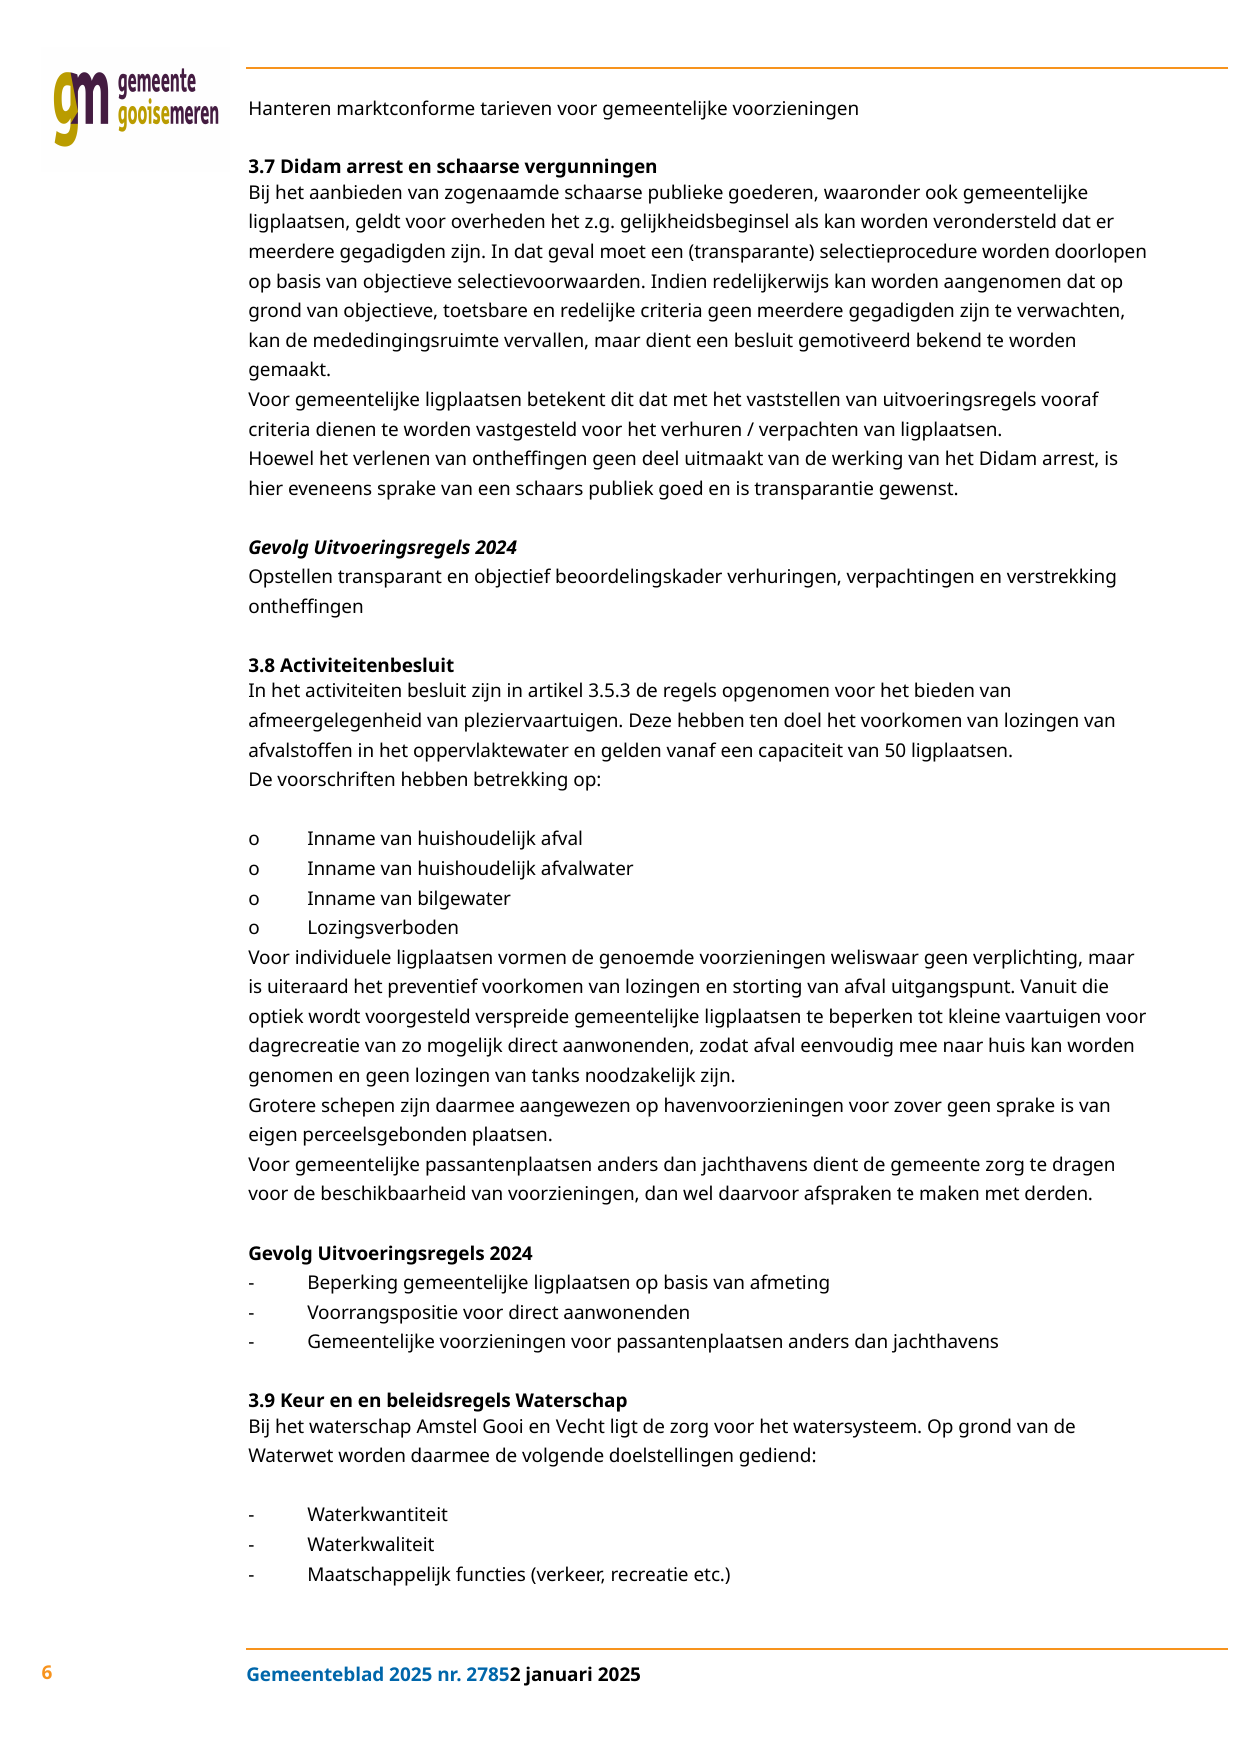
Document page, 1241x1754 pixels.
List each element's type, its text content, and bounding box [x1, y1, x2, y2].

list Waterkwantiteit [248, 1502, 1152, 1527]
text Voor gemeentelijke ligplaatsen betekent dit dat met het vaststellen van uitvoeringsregels vooraf criteria dienen te worden vastgesteld voor het verhuren / verpachten van ligplaatsen. [248, 386, 1152, 441]
list Lozingsverboden [248, 914, 1152, 940]
text Bij het aanbieden van zogenaamde schaarse publieke goederen, waaronder ook gemeentelijke ligplaatsen, geldt voor overheden het z.g. gelijkheidsbeginsel als kan worden verondersteld dat er meerdere gegadigden zijn. In dat geval moet een (transparante) selectieprocedure worden doorlopen op basis van objectieve selectievoorwaarden. Indien redelijkerwijs kan worden aangenomen dat op grond van objectieve, toetsbare en redelijke criteria geen meerdere gegadigden zijn te verwachten, kan de mededingingsruimte vervallen, maar dient een besluit gemotiveerd bekend te worden gemaakt. [248, 179, 1152, 382]
picture [41, 47, 231, 172]
text Voor gemeentelijke passantenplaatsen anders dan jachthavens dient de gemeente zorg te dragen voor de beschikbaarheid van voorzieningen, dan wel daarvoor afspraken te maken met derden. [248, 1151, 1152, 1206]
text Bij het waterschap Amstel Gooi en Vecht ligt de zorg voor het watersysteem. Op grond van de Waterwet worden daarmee de volgende doelstellingen gediend: [248, 1413, 1152, 1468]
list Maatschappelijk functies (verkeer, recreatie etc.) [248, 1561, 1152, 1586]
text 3.9 Keur en en beleidsregels Waterschap [248, 1387, 1152, 1413]
text 3.8 Activiteitenbesluit [248, 652, 1152, 678]
text Voor individuele ligplaatsen vormen de genoemde voorzieningen weliswaar geen verplichting, maar is uiteraard het preventief voorkomen van lozingen en storting van afval uitgangspunt. Vanuit die optiek wordt voorgesteld verspreide gemeentelijke ligplaatsen te beperken tot kleine vaartuigen voor dagrecreatie van zo mogelijk direct aanwonenden, zodat afval eenvoudig mee naar huis kan worden genomen en geen lozingen van tanks noodzakelijk zijn. [248, 944, 1152, 1088]
list Inname van huishoudelijk afvalwater [248, 855, 1152, 881]
text 3.7 Didam arrest en schaarse vergunningen [248, 153, 1152, 179]
list Inname van bilgewater [248, 885, 1152, 910]
list Inname van huishoudelijk afval [248, 826, 1152, 851]
text Hoewel het verlenen van ontheffingen geen deel uitmaakt van de werking van het Didam arrest, is hier eveneens sprake van een schaars publiek goed en is transparantie gewenst. [248, 445, 1152, 501]
text De voorschriften hebben betrekking op: [248, 766, 1152, 792]
table_header Gevolg Uitvoeringsregels 2024 Opstellen transparant en objectief beoordelingskader verhuringen, verpachtingen en verstrekking ontheffingen [248, 534, 1152, 619]
table_header Gevolg Uitvoeringsregels 2024 Beperking gemeentelijke ligplaatsen op basis van afmeting Voorrangspositie voor direct aanwonenden Gemeentelijke voorzieningen voor passantenplaatsen anders dan jachthavens [248, 1240, 1152, 1354]
text In het activiteiten besluit zijn in artikel 3.5.3 de regels opgenomen voor het bieden van afmeergelegenheid van pleziervaartuigen. Deze hebben ten doel het voorkomen van lozingen van afvalstoffen in het oppervlaktewater en gelden vanaf een capaciteit van 50 ligplaatsen. [248, 678, 1152, 762]
table_header Hanteren marktconforme tarieven voor gemeentelijke voorzieningen [248, 95, 1152, 121]
list Waterkwaliteit [248, 1531, 1152, 1557]
text Grotere schepen zijn daarmee aangewezen op havenvoorzieningen voor zover geen sprake is van eigen perceelsgebonden plaatsen. [248, 1092, 1152, 1147]
